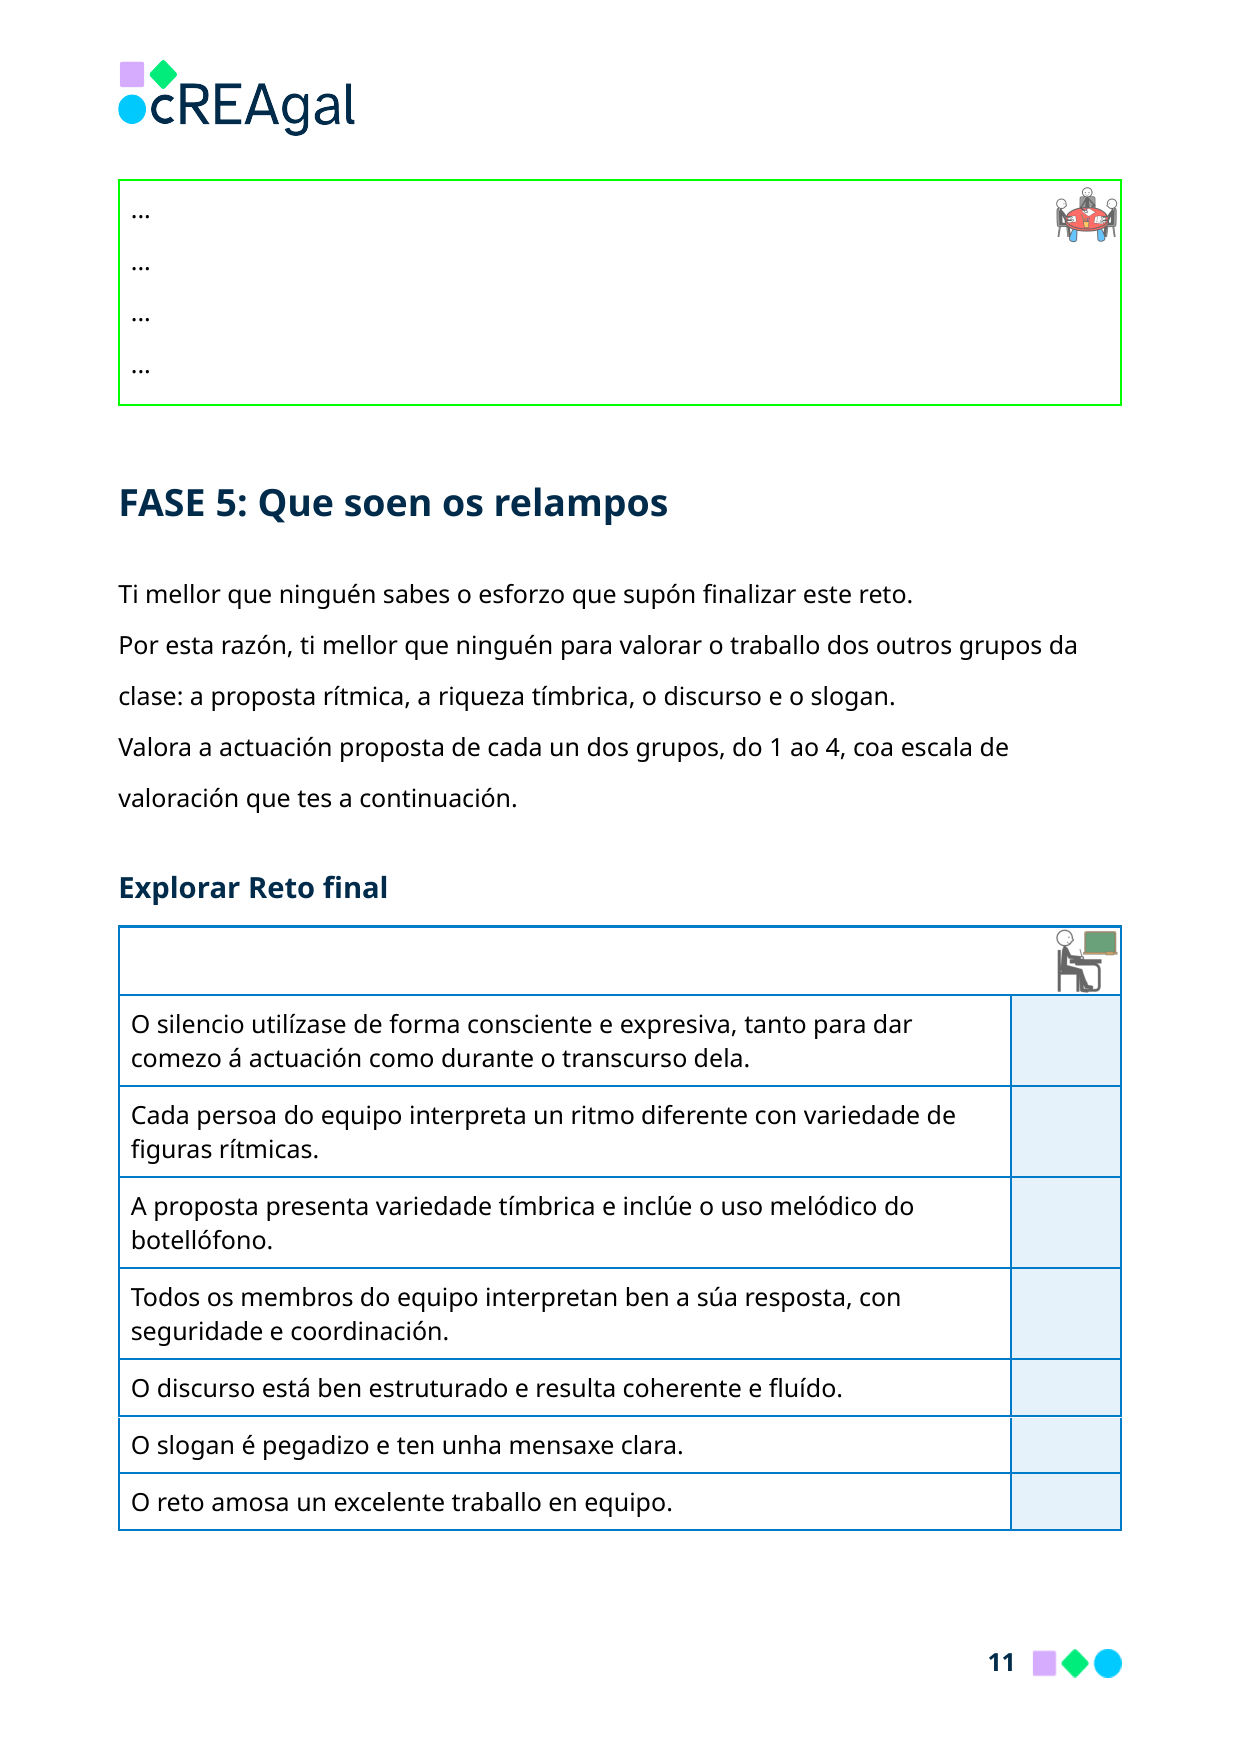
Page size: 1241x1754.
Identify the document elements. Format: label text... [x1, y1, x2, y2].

table_cell [1012, 1418, 1120, 1472]
subtitle Explorar Reto final [118, 867, 1122, 907]
table_cell A proposta presenta variedade tímbrica e inclúe o uso melódico do botellófono. [120, 1178, 1010, 1267]
picture [1111, 1666, 1122, 1678]
picture [118, 60, 355, 136]
table_cell O reto amosa un excelente traballo en equipo. [120, 1474, 1010, 1529]
table_cell [1012, 1360, 1120, 1415]
subtitle FASE 5: Que soen os relampos [118, 477, 1122, 528]
table_cell O silencio utilízase de forma consciente e expresiva, tanto para dar comezo á actuación como durante o transcurso dela. [120, 996, 1010, 1085]
text Por esta razón, ti mellor que ninguén para valorar o traballo dos outros grupos da clase: a proposta rítmica, a riqueza tímbrica, o discurso e o slogan. [118, 628, 1122, 713]
table_cell Todos os membros do equipo interpretan ben a súa resposta, con seguridade e coordinación. [120, 1269, 1010, 1358]
table_cell [1012, 1178, 1120, 1267]
text Ti mellor que ninguén sabes o esforzo que supón finalizar este reto. [118, 577, 1122, 611]
table_cell O slogan é pegadizo e ten unha mensaxe clara. [120, 1418, 1010, 1472]
table_cell [1012, 1269, 1120, 1358]
table_cell [1012, 1087, 1120, 1176]
table_header [120, 928, 1120, 994]
table_cell O discurso está ben estruturado e resulta coherente e fluído. [120, 1360, 1010, 1415]
text Valora a actuación proposta de cada un dos grupos, do 1 ao 4, coa escala de valoración que tes a continuación. [118, 730, 1122, 815]
picture [1112, 1649, 1122, 1660]
table_cell [1012, 996, 1120, 1085]
table_cell Cada persoa do equipo interpreta un ritmo diferente con variedade de figuras rítmicas. [120, 1087, 1010, 1176]
table_cell [1012, 1474, 1120, 1529]
picture [1032, 1649, 1105, 1678]
table_header ... ... ... ... [120, 181, 1120, 404]
